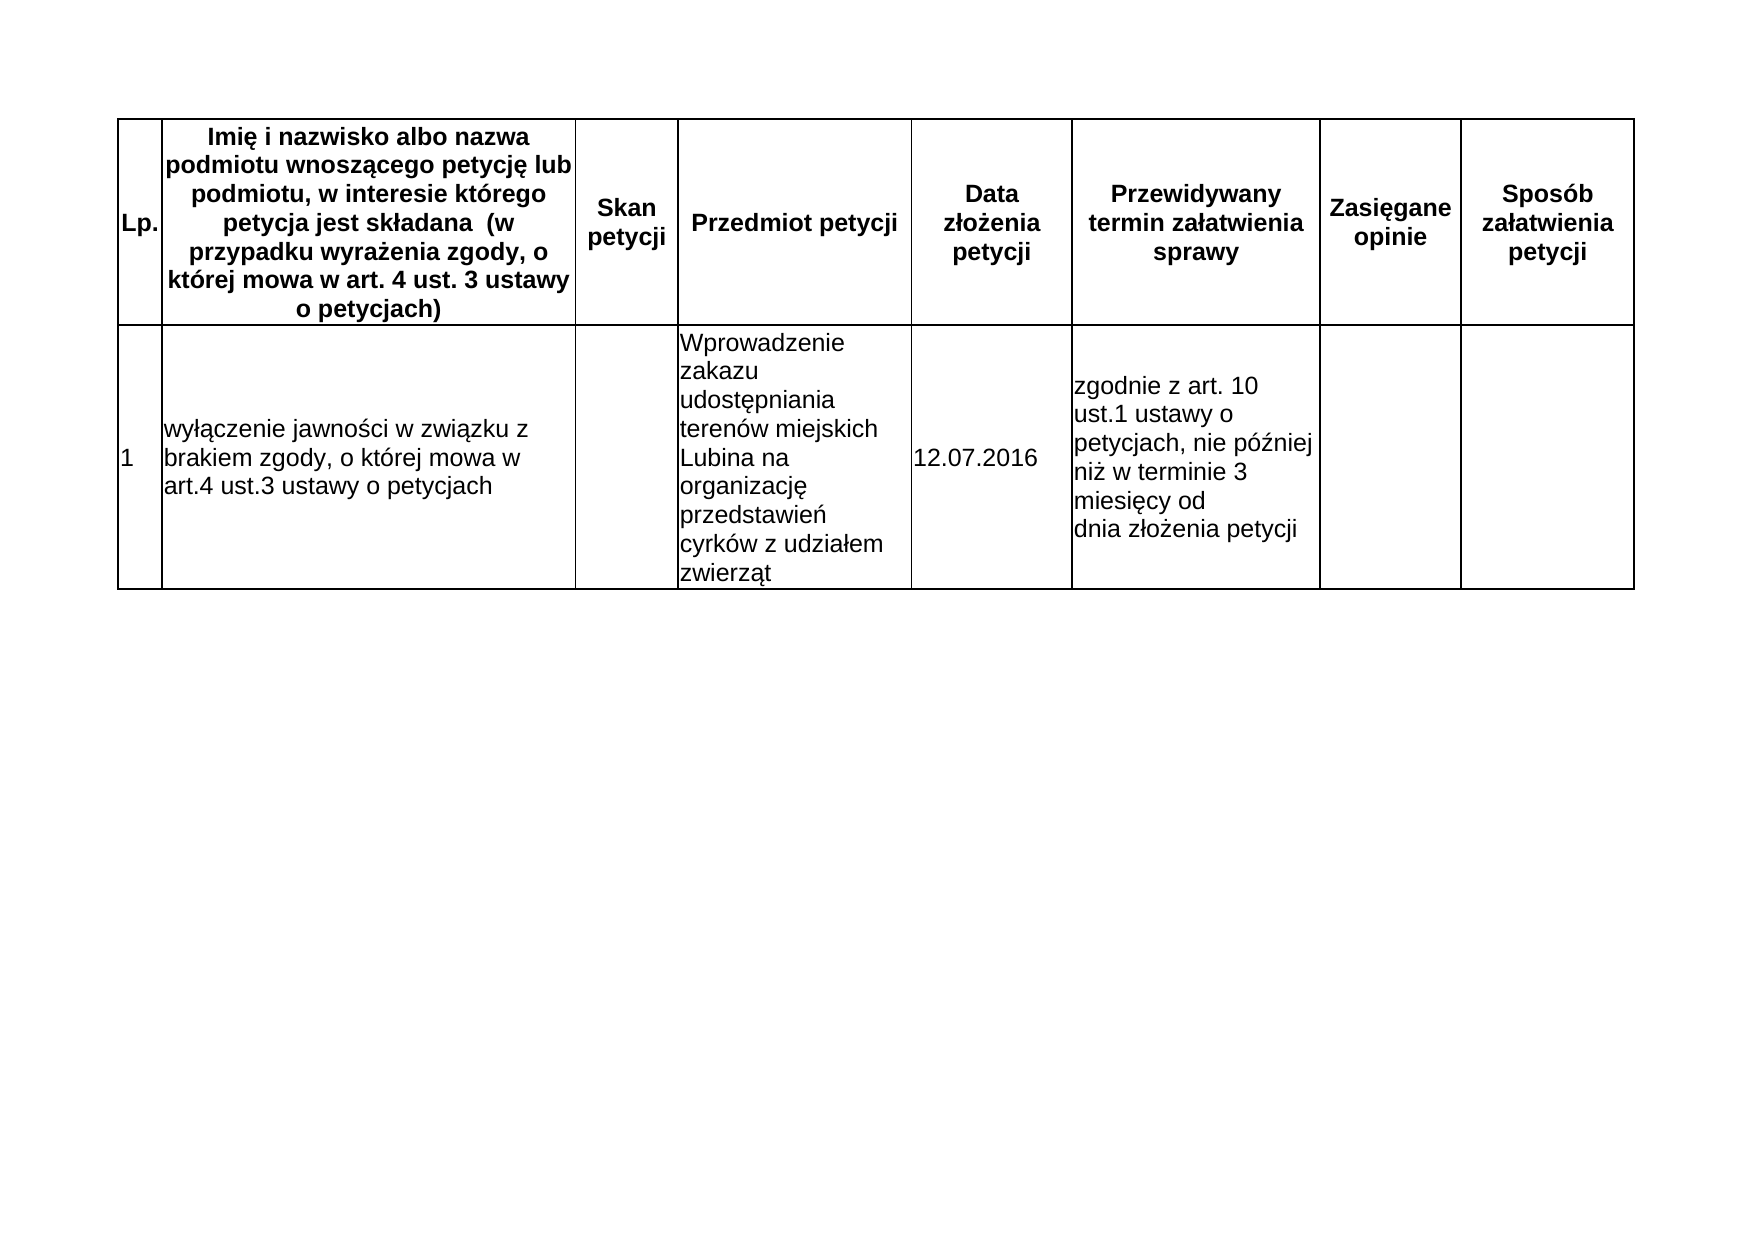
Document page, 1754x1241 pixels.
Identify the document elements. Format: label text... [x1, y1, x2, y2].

table_header Sposób załatwienia petycji [1462, 120, 1633, 324]
table_cell [576, 326, 677, 588]
table_cell 1 [119, 326, 161, 588]
table_cell zgodnie z art. 10 ust.1 ustawy o petycjach, nie później niż w terminie 3 miesięcy od dnia złożenia petycji [1073, 326, 1319, 588]
table_cell Wprowadzenie zakazu udostępniania terenów miejskich Lubina na organizację przedstawień cyrków z udziałem zwierząt [679, 326, 911, 588]
table_cell [1462, 326, 1633, 588]
table_header Zasięgane opinie [1321, 120, 1460, 324]
table_cell 12.07.2016 [912, 326, 1071, 588]
table_header Lp. [119, 120, 161, 324]
table_cell wyłączenie jawności w związku z brakiem zgody, o której mowa w art.4 ust.3 ustawy o petycjach [163, 326, 575, 588]
table_header Przewidywany termin załatwienia sprawy [1073, 120, 1319, 324]
table_header Data złożenia petycji [912, 120, 1071, 324]
table_header Imię i nazwisko albo nazwa podmiotu wnoszącego petycję lub podmiotu, w interesie którego petycja jest składana (w przypadku wyrażenia zgody, o której mowa w art. 4 ust. 3 ustawy o petycjach) [163, 120, 575, 324]
table_header Przedmiot petycji [679, 120, 911, 324]
table_cell [1321, 326, 1460, 588]
table_header Skan petycji [576, 120, 677, 324]
